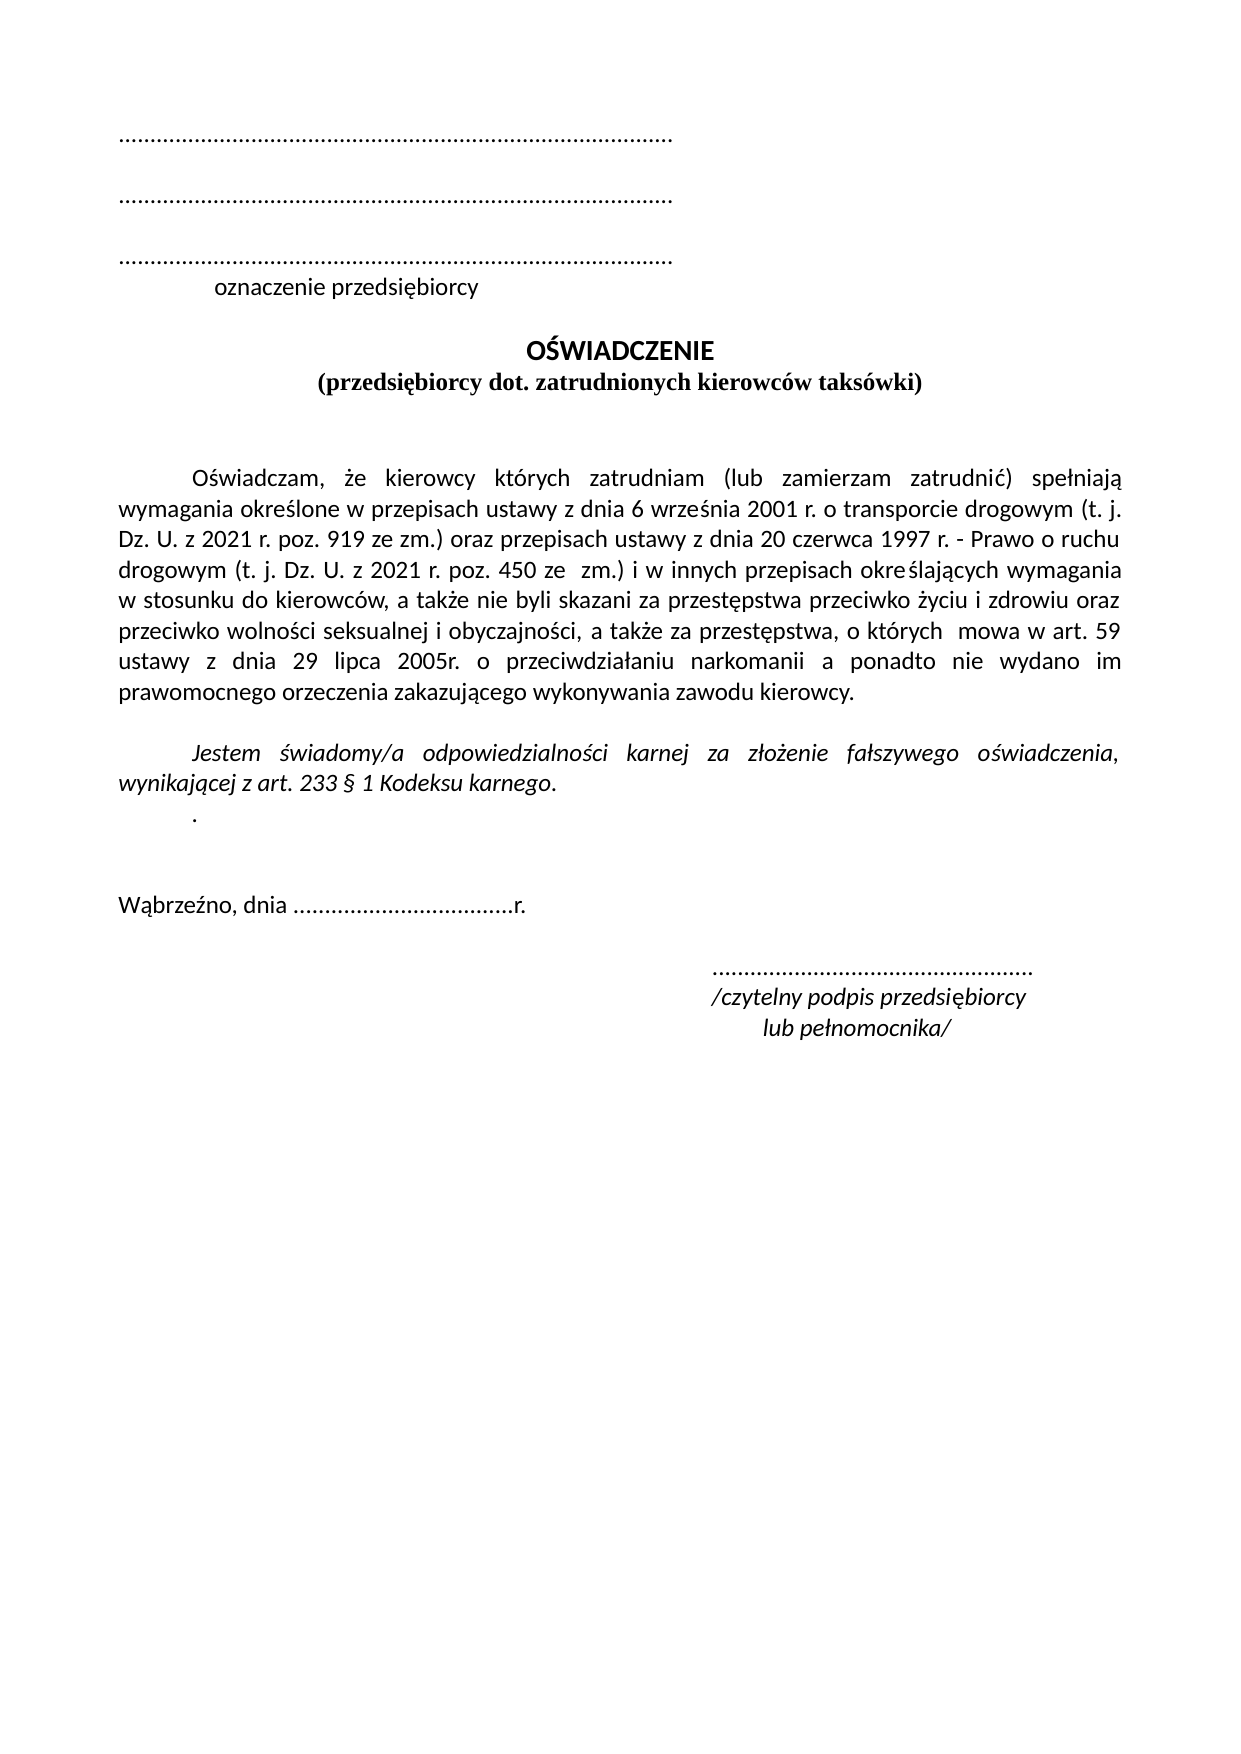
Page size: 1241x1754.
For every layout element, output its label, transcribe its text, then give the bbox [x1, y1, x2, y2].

text /czytelny podpis przedsiębiorcy [118, 981, 1122, 1012]
text . [118, 798, 1122, 828]
text (przedsiębiorcy dot. zatrudnionych kierowców taksówki) [118, 367, 1122, 396]
text ........................................................................................ [118, 240, 1122, 271]
text lub pełnomocnika/ [118, 1012, 1122, 1042]
text ................................................... [118, 951, 1122, 981]
text oznaczenie przedsiębiorcy [118, 271, 1122, 301]
text ........................................................................................ [118, 179, 1122, 210]
text Wąbrzeźno, dnia ...................................r. [118, 889, 1122, 920]
text Oświadczam, że kierowcy których zatrudniam (lub zamierzam zatrudnić) spełniają wymagania określone w przepisach ustawy z dnia 6 września 2001 r. o transporcie drogowym (t. j. Dz. U. z 2021 r. poz. 919 ze zm.) oraz przepisach ustawy z dnia 20 czerwca 1997 r. - Prawo o ruchu drogowym (t. j. Dz. U. z 2021 r. poz. 450 ze zm.) i w innych przepisach określających wymagania w stosunku do kierowców, a także nie byli skazani za przestępstwa przeciwko życiu i zdrowiu oraz przeciwko wolności seksualnej i obyczajności, a także za przestępstwa, o których mowa w art. 59 ustawy z dnia 29 lipca 2005r. o przeciwdziałaniu narkomanii a ponadto nie wydano im prawomocnego orzeczenia zakazującego wykonywania zawodu kierowcy. [118, 462, 1122, 706]
text Jestem świadomy/a odpowiedzialności karnej za złożenie fałszywego oświadczenia, wynikającej z art. 233 § 1 Kodeksu karnego. [118, 737, 1122, 798]
text ........................................................................................ [118, 118, 1122, 149]
text OŚWIADCZENIE [118, 332, 1122, 367]
